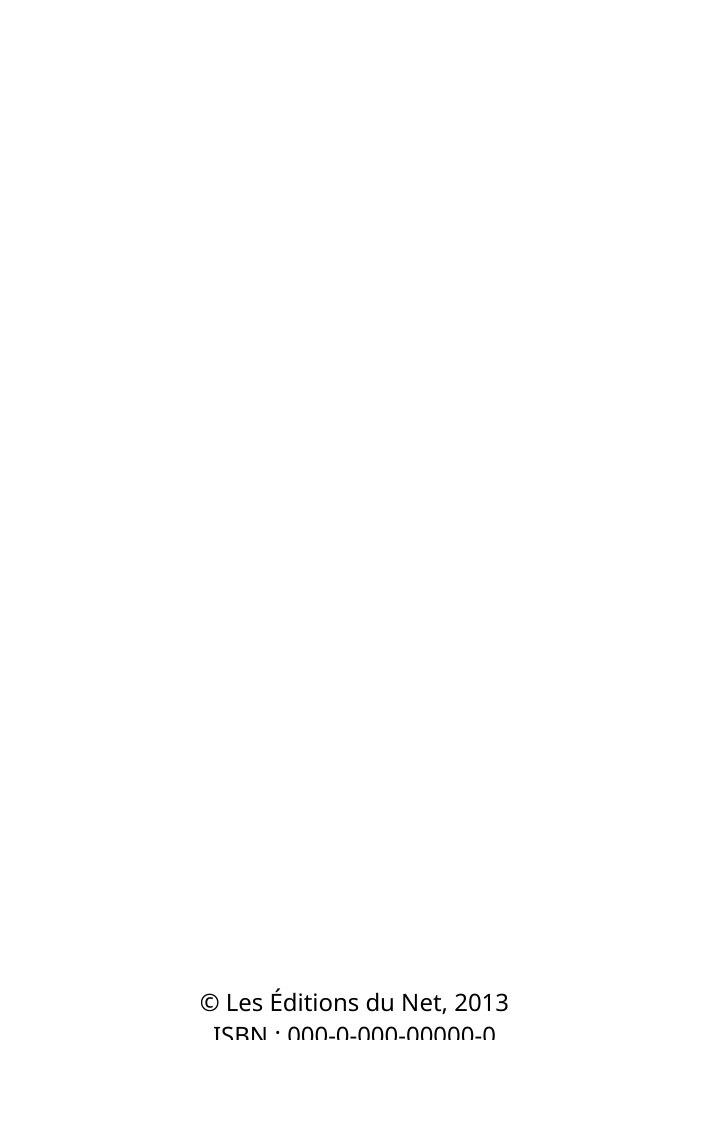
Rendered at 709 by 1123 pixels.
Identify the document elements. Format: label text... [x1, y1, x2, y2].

text © Les Éditions du Net, 2013 [118, 986, 591, 1019]
text ISBN : 000-0-000-00000-0 [118, 1019, 591, 1039]
